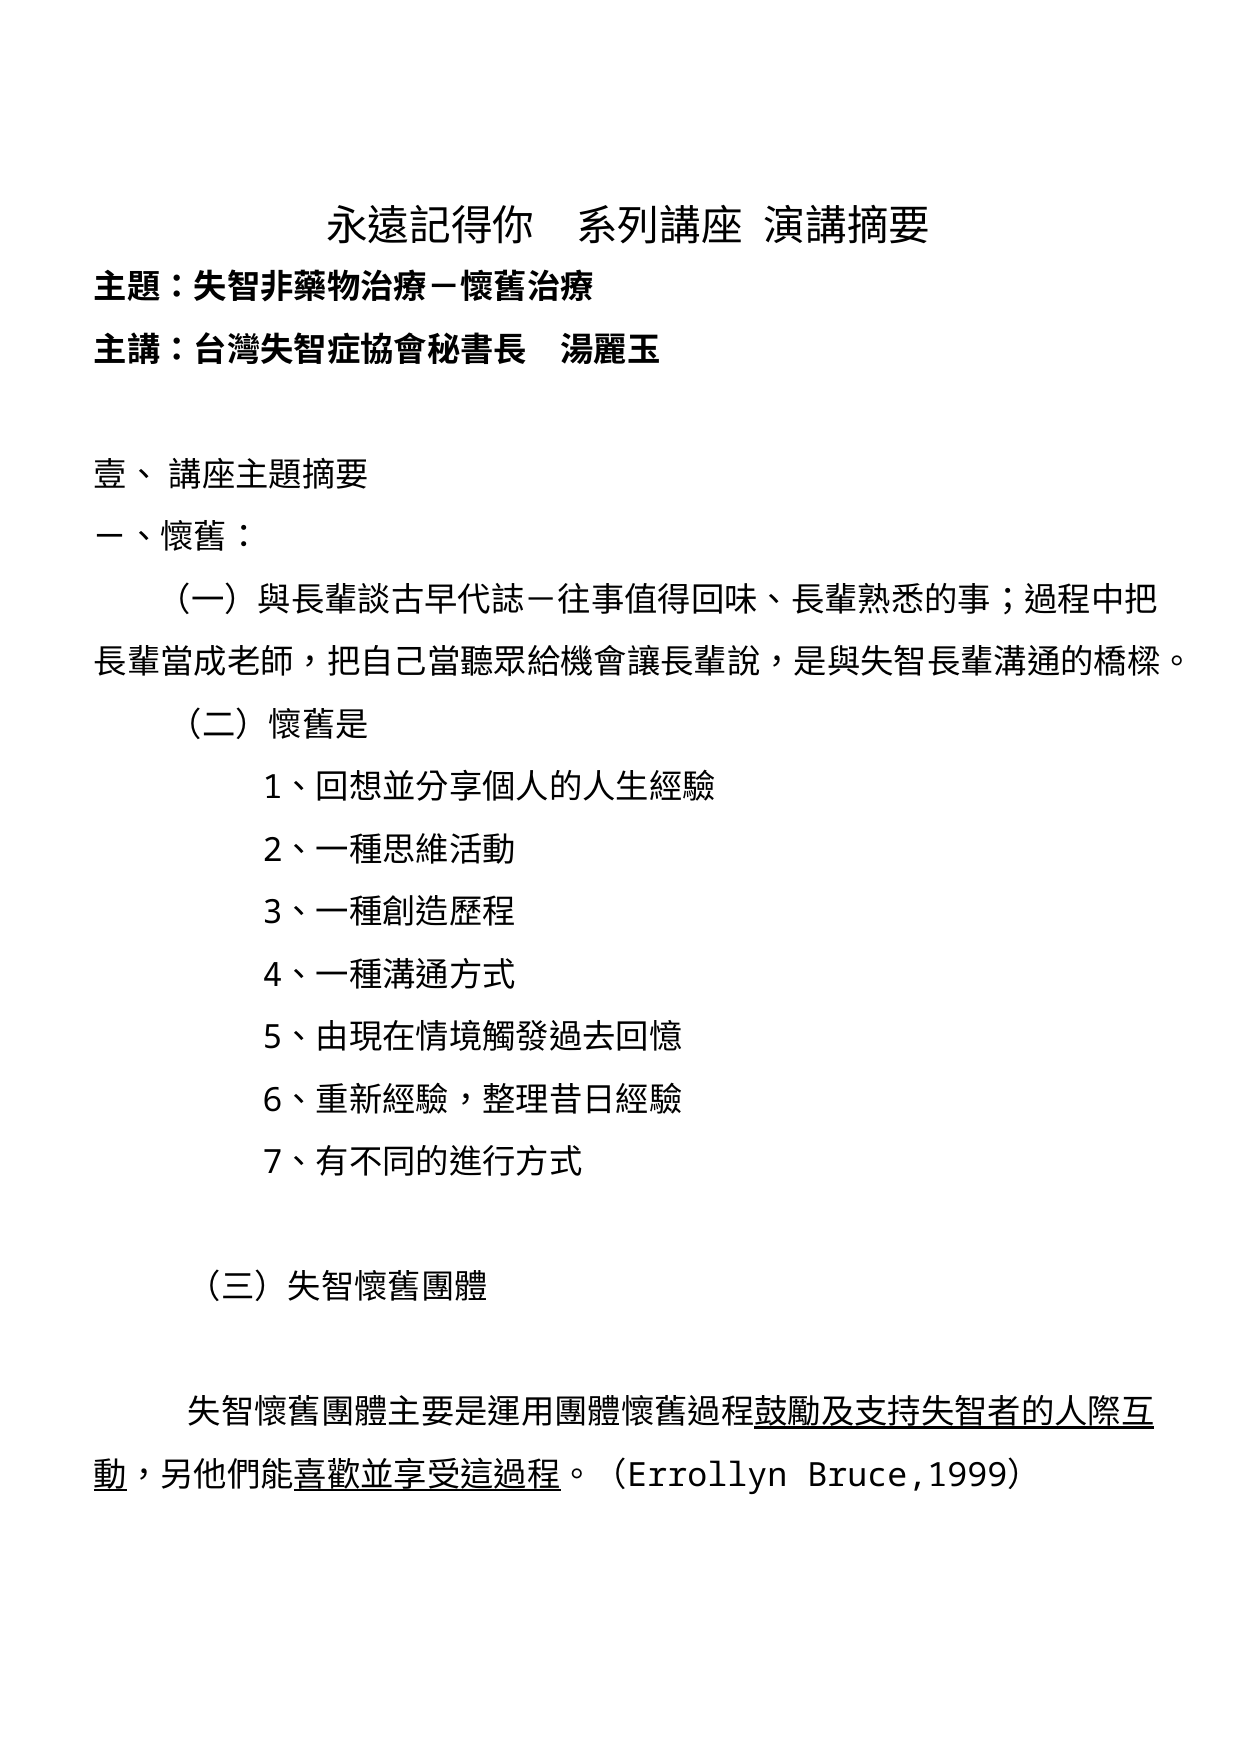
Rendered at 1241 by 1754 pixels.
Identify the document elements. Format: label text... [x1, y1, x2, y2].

text 失智懷舊團體主要是運用團體懷舊過程鼓勵及支持失智者的人際互動，另他們能喜歡並享受這過程。（Errollyn Bruce,1999） [94, 1368, 1162, 1493]
text ㄧ、懷舊： [94, 493, 1162, 555]
text （一）與長輩談古早代誌－往事值得回味、長輩熟悉的事；過程中把長輩當成老師，把自己當聽眾給機會讓長輩說，是與失智長輩溝通的橋樑。 [94, 555, 1162, 680]
text 主題：失智非藥物治療－懷舊治療 [94, 243, 1162, 305]
text 1、回想並分享個人的人生經驗 [262, 743, 1162, 805]
text （三）失智懷舊團體 [187, 1243, 1162, 1305]
text 主講：台灣失智症協會秘書長 湯麗玉 [94, 305, 1162, 368]
text 2、一種思維活動 [262, 805, 1162, 868]
list 講座主題摘要 [94, 430, 1162, 493]
text 6、重新經驗，整理昔日經驗 [262, 1055, 1162, 1118]
text （二）懷舊是 [169, 680, 1162, 743]
text 4、一種溝通方式 [262, 930, 1162, 993]
text 永遠記得你 系列講座 演講摘要 [94, 180, 1162, 243]
text 7、有不同的進行方式 [262, 1118, 1162, 1180]
text 3、一種創造歷程 [262, 868, 1162, 930]
text 5、由現在情境觸發過去回憶 [262, 993, 1162, 1055]
